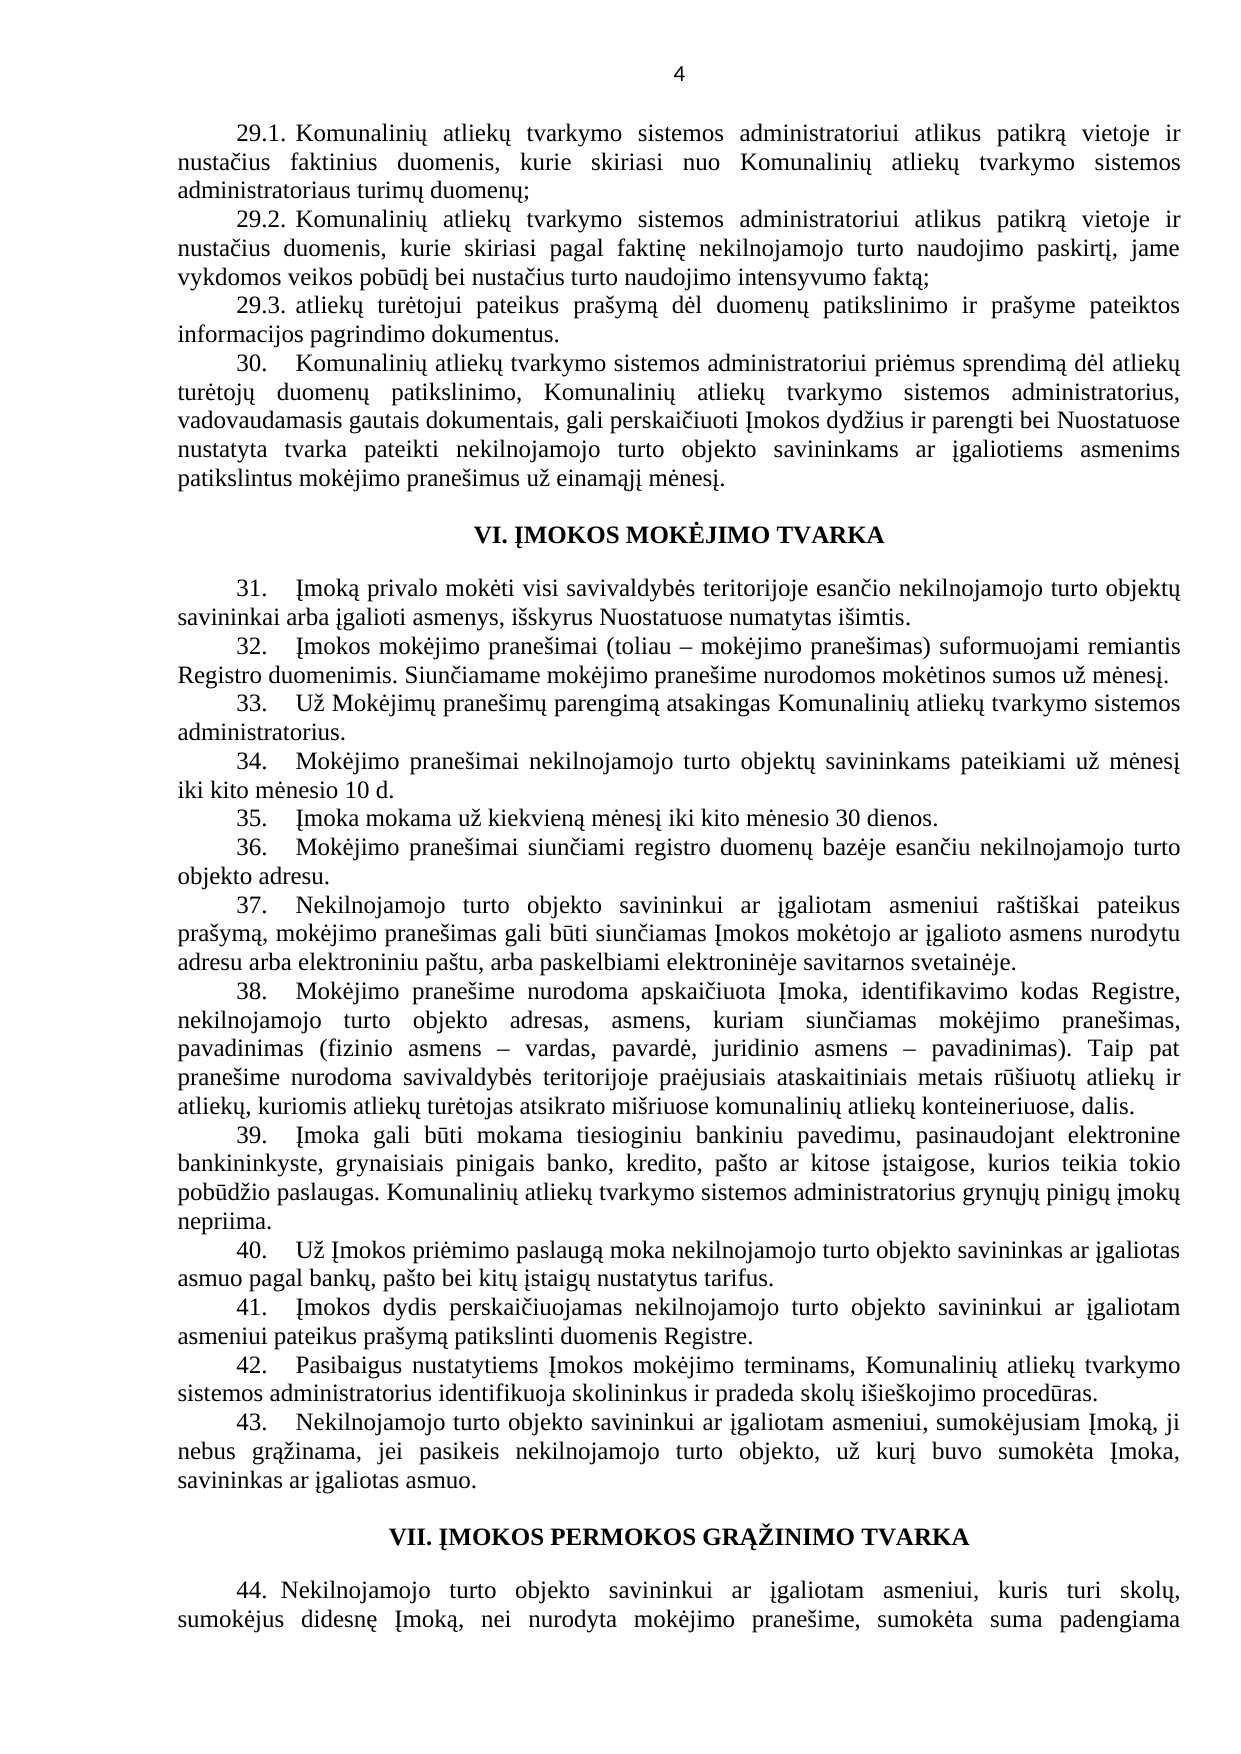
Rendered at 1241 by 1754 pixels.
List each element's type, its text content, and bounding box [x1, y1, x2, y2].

text 39. Įmoka gali būti mokama tiesioginiu bankiniu pavedimu, pasinaudojant elektronine bankininkyste, grynaisiais pinigais banko, kredito, pašto ar kitose įstaigose, kurios teikia tokio pobūdžio paslaugas. Komunalinių atliekų tvarkymo sistemos administratorius grynųjų pinigų įmokų nepriima. [177, 1120, 1181, 1235]
text 33. Už Mokėjimų pranešimų parengimą atsakingas Komunalinių atliekų tvarkymo sistemos administratorius. [177, 688, 1181, 746]
text VII. ĮMOKOS PERMOKOS GRĄŽINIMO TVARKA [177, 1522, 1181, 1551]
text 44. Nekilnojamojo turto objekto savininkui ar įgaliotam asmeniui, kuris turi skolų, sumokėjus didesnę Įmoką, nei nurodyta mokėjimo pranešime, sumokėta suma padengiama [177, 1575, 1181, 1632]
text 29.3. atliekų turėtojui pateikus prašymą dėl duomenų patikslinimo ir prašyme pateiktos informacijos pagrindimo dokumentus. [177, 291, 1181, 348]
text 37. Nekilnojamojo turto objekto savininkui ar įgaliotam asmeniui raštiškai pateikus prašymą, mokėjimo pranešimas gali būti siunčiamas Įmokos mokėtojo ar įgalioto asmens nurodytu adresu arba elektroniniu paštu, arba paskelbiami elektroninėje savitarnos svetainėje. [177, 890, 1181, 976]
text 35. Įmoka mokama už kiekvieną mėnesį iki kito mėnesio 30 dienos. [177, 803, 1181, 832]
text 32. Įmokos mokėjimo pranešimai (toliau – mokėjimo pranešimas) suformuojami remiantis Registro duomenimis. Siunčiamame mokėjimo pranešime nurodomos mokėtinos sumos už mėnesį. [177, 631, 1181, 688]
text 42. Pasibaigus nustatytiems Įmokos mokėjimo terminams, Komunalinių atliekų tvarkymo sistemos administratorius identifikuoja skolininkus ir pradeda skolų išieškojimo procedūras. [177, 1350, 1181, 1407]
text 29.2. Komunalinių atliekų tvarkymo sistemos administratoriui atlikus patikrą vietoje ir nustačius duomenis, kurie skiriasi pagal faktinę nekilnojamojo turto naudojimo paskirtį, jame vykdomos veikos pobūdį bei nustačius turto naudojimo intensyvumo faktą; [177, 204, 1181, 291]
text 40. Už Įmokos priėmimo paslaugą moka nekilnojamojo turto objekto savininkas ar įgaliotas asmuo pagal bankų, pašto bei kitų įstaigų nustatytus tarifus. [177, 1235, 1181, 1292]
text 31. Įmoką privalo mokėti visi savivaldybės teritorijoje esančio nekilnojamojo turto objektų savininkai arba įgalioti asmenys, išskyrus Nuostatuose numatytas išimtis. [177, 573, 1181, 631]
text 41. Įmokos dydis perskaičiuojamas nekilnojamojo turto objekto savininkui ar įgaliotam asmeniui pateikus prašymą patikslinti duomenis Registre. [177, 1292, 1181, 1350]
text 43. Nekilnojamojo turto objekto savininkui ar įgaliotam asmeniui, sumokėjusiam Įmoką, ji nebus grąžinama, jei pasikeis nekilnojamojo turto objekto, už kurį buvo sumokėta Įmoka, savininkas ar įgaliotas asmuo. [177, 1407, 1181, 1493]
text 38. Mokėjimo pranešime nurodoma apskaičiuota Įmoka, identifikavimo kodas Registre, nekilnojamojo turto objekto adresas, asmens, kuriam siunčiamas mokėjimo pranešimas, pavadinimas (fizinio asmens – vardas, pavardė, juridinio asmens – pavadinimas). Taip pat pranešime nurodoma savivaldybės teritorijoje praėjusiais ataskaitiniais metais rūšiuotų atliekų ir atliekų, kuriomis atliekų turėtojas atsikrato mišriuose komunalinių atliekų konteineriuose, dalis. [177, 976, 1181, 1120]
text 36. Mokėjimo pranešimai siunčiami registro duomenų bazėje esančiu nekilnojamojo turto objekto adresu. [177, 832, 1181, 890]
text 29.1. Komunalinių atliekų tvarkymo sistemos administratoriui atlikus patikrą vietoje ir nustačius faktinius duomenis, kurie skiriasi nuo Komunalinių atliekų tvarkymo sistemos administratoriaus turimų duomenų; [177, 118, 1181, 204]
text 34. Mokėjimo pranešimai nekilnojamojo turto objektų savininkams pateikiami už mėnesį iki kito mėnesio 10 d. [177, 746, 1181, 803]
text VI. ĮMOKOS MOKĖJIMO TVARKA [177, 521, 1181, 549]
text 30. Komunalinių atliekų tvarkymo sistemos administratoriui priėmus sprendimą dėl atliekų turėtojų duomenų patikslinimo, Komunalinių atliekų tvarkymo sistemos administratorius, vadovaudamasis gautais dokumentais, gali perskaičiuoti Įmokos dydžius ir parengti bei Nuostatuose nustatyta tvarka pateikti nekilnojamojo turto objekto savininkams ar įgaliotiems asmenims patikslintus mokėjimo pranešimus už einamąjį mėnesį. [177, 348, 1181, 492]
